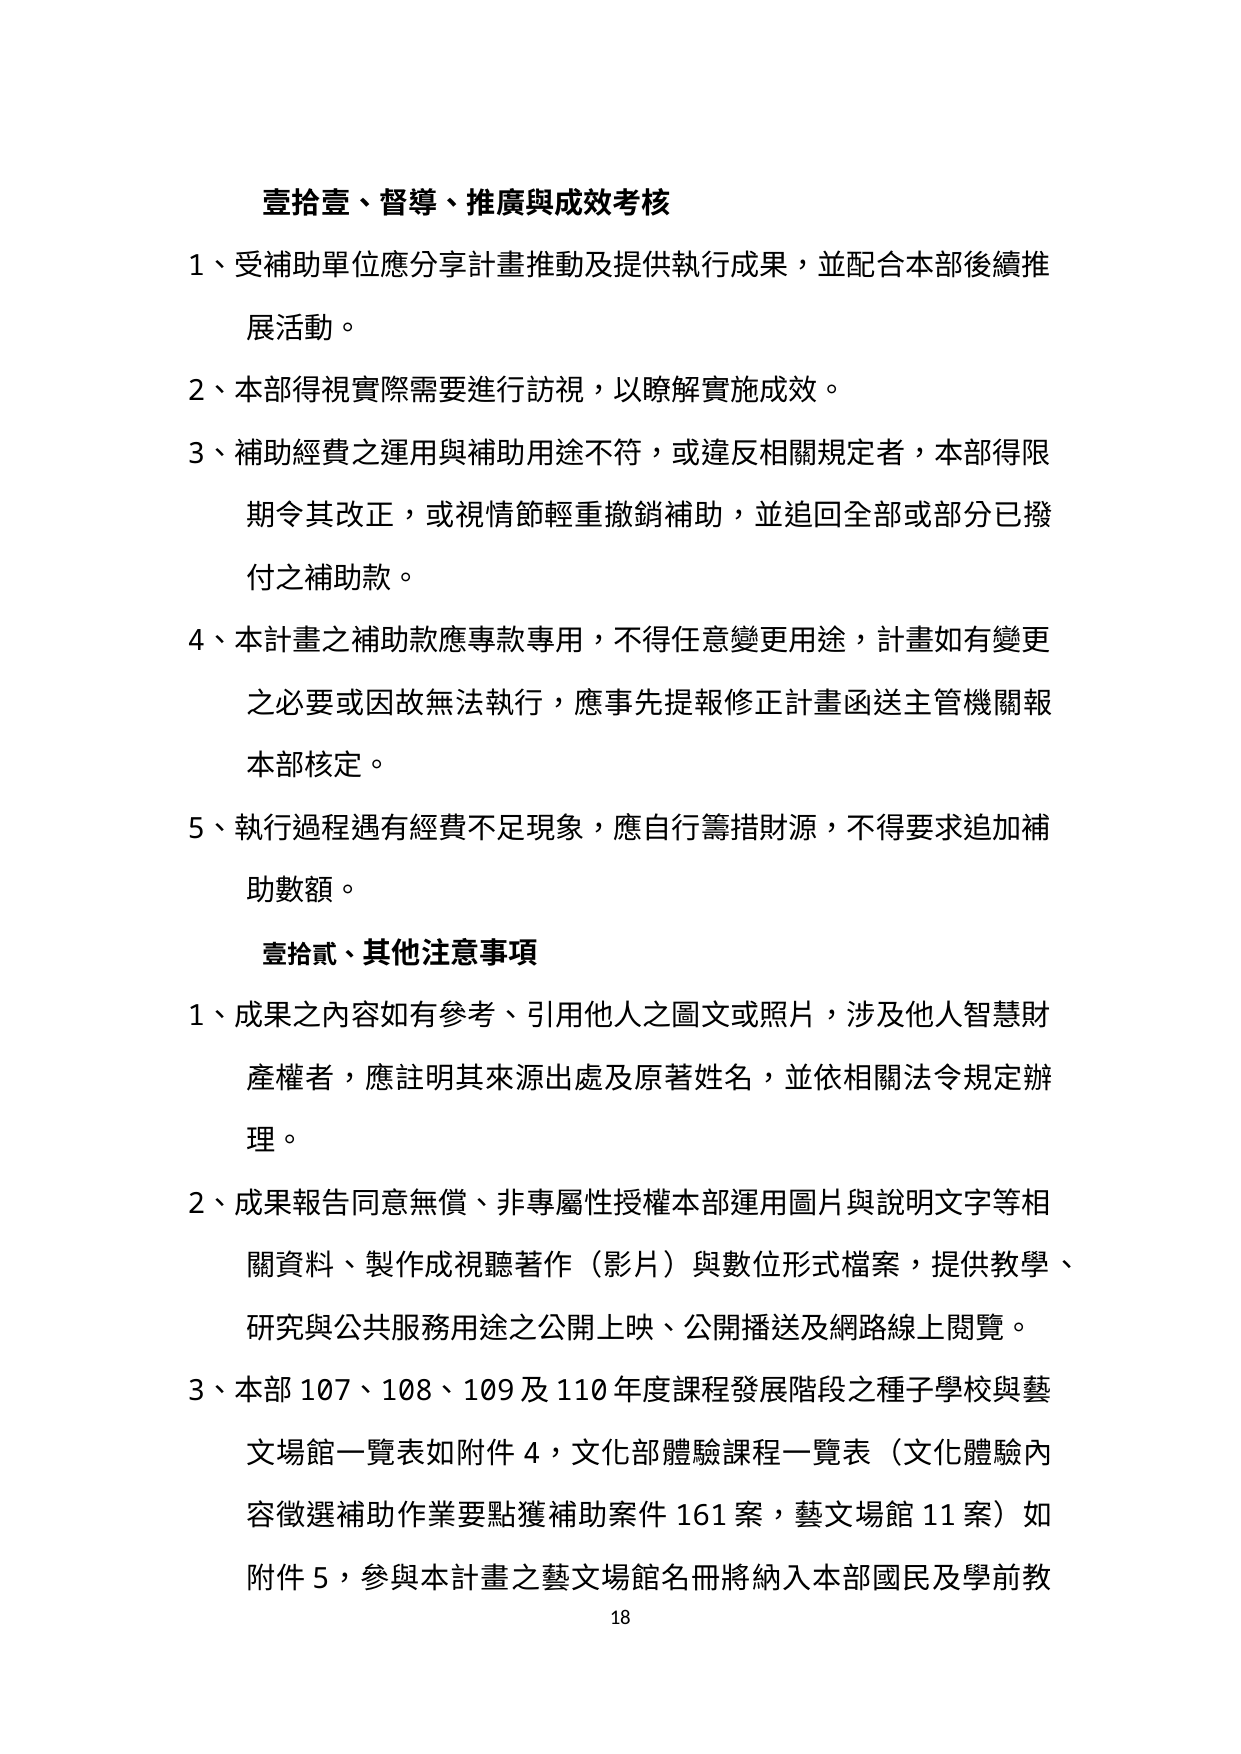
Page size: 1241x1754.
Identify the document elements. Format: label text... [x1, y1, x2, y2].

list 本部得視實際需要進行訪視，以瞭解實施成效。 [187, 346, 1053, 409]
list 執行過程遇有經費不足現象，應自行籌措財源，不得要求追加補助數額。 [187, 784, 1053, 909]
list 督導、推廣與成效考核 [262, 159, 1053, 221]
list 受補助單位應分享計畫推動及提供執行成果，並配合本部後續推展活動。 [187, 221, 1053, 346]
list 本計畫之補助款應專款專用，不得任意變更用途，計畫如有變更之必要或因故無法執行，應事先提報修正計畫函送主管機關報本部核定。 [187, 596, 1053, 784]
list 成果之內容如有參考、引用他人之圖文或照片，涉及他人智慧財產權者，應註明其來源出處及原著姓名，並依相關法令規定辦理。 [187, 971, 1053, 1159]
list 本部107、108、109及110年度課程發展階段之種子學校與藝文場館一覽表如附件4，文化部體驗課程一覽表（文化體驗內容徵選補助作業要點獲補助案件161案，藝文場館11案）如附件5，參與本計畫之藝文場館名冊將納入本部國民及學前教 [187, 1346, 1053, 1596]
list 成果報告同意無償、非專屬性授權本部運用圖片與說明文字等相關資料、製作成視聽著作（影片）與數位形式檔案，提供教學、研究與公共服務用途之公開上映、公開播送及網路線上閱覽。 [187, 1159, 1053, 1346]
list 其他注意事項 [262, 909, 1053, 971]
list 補助經費之運用與補助用途不符，或違反相關規定者，本部得限期令其改正，或視情節輕重撤銷補助，並追回全部或部分已撥付之補助款。 [187, 409, 1053, 596]
